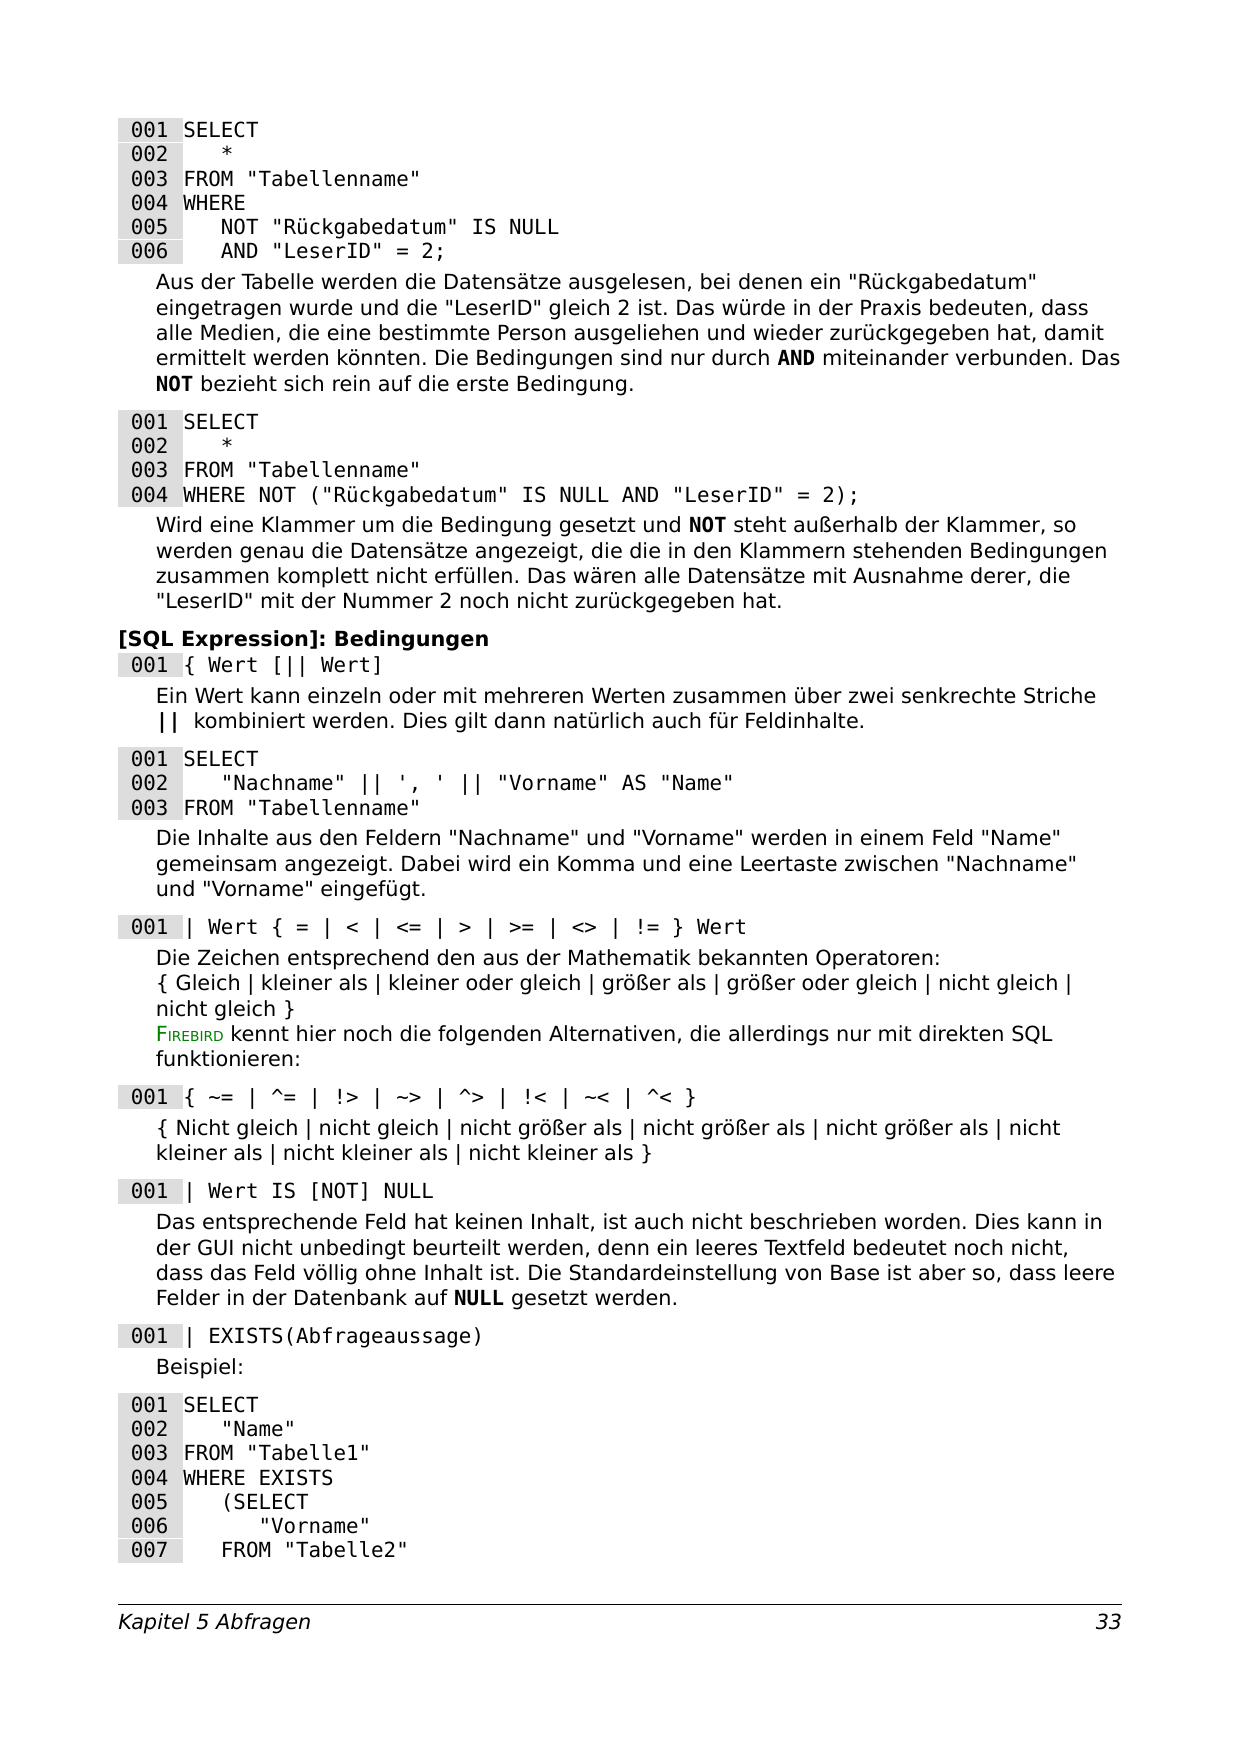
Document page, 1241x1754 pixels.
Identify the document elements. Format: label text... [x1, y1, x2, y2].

text Beispiel: [156, 1355, 1122, 1379]
list SELECT [183, 1393, 1122, 1417]
text Das entsprechende Feld hat keinen Inhalt, ist auch nicht beschrieben worden. Dies kann in der GUI nicht unbedingt beurteilt werden, denn ein leeres Textfeld bedeutet noch nicht, dass das Feld völlig ohne Inhalt ist. Die Standardeinstellung von Base ist aber so, dass leere Felder in der Datenbank auf NULL gesetzt werden. [156, 1210, 1122, 1311]
list * [118, 142, 1122, 167]
text Aus der Tabelle werden die Datensätze ausgelesen, bei denen ein "Rückgabedatum" eingetragen wurde und die "LeserID" gleich 2 ist. Das würde in der Praxis bedeuten, dass alle Medien, die eine bestimmte Person ausgeliehen und wieder zurückgegeben hat, damit ermittelt werden könnten. Die Bedingungen sind nur durch AND miteinander verbunden. Das NOT bezieht sich rein auf die erste Bedingung. [156, 270, 1122, 396]
list * [183, 434, 1122, 458]
text Die Inhalte aus den Feldern "Nachname" und "Vorname" werden in einem Feld "Name" gemeinsam angezeigt. Dabei wird ein Komma und eine Leertaste zwischen "Nachname" und "Vorname" eingefügt. [156, 826, 1122, 901]
list SELECT [183, 747, 1122, 771]
list | EXISTS(Abfrageaussage) [183, 1324, 1122, 1348]
list SELECT [183, 410, 1122, 434]
list WHERE NOT ("Rückgabedatum" IS NULL AND "LeserID" = 2); [183, 483, 1122, 507]
text { Nicht gleich | nicht gleich | nicht größer als | nicht größer als | nicht größer als | nicht kleiner als | nicht kleiner als | nicht kleiner als } [156, 1116, 1122, 1166]
text Die Zeichen entsprechend den aus der Mathematik bekannten Operatoren: { Gleich | kleiner als | kleiner oder gleich | größer als | größer oder gleich | nicht gleich | nicht gleich } Firebird kennt hier noch die folgenden Alternativen, die allerdings nur mit direkten SQL funktionieren: [156, 946, 1122, 1072]
text Ein Wert kann einzeln oder mit mehreren Werten zusammen über zwei senkrechte Striche || kombiniert werden. Dies gilt dann natürlich auch für Feldinhalte. [156, 684, 1122, 733]
list FROM "Tabelle1" [183, 1441, 1122, 1466]
list "Vorname" [183, 1514, 1122, 1538]
list NOT "Rückgabedatum" IS NULL [183, 215, 1122, 239]
list { ~= | ^= | !> | ~> | ^> | !< | ~< | ^< } [183, 1085, 1122, 1109]
list WHERE EXISTS [183, 1466, 1122, 1490]
list FROM "Tabellenname" [183, 167, 1122, 191]
list "Name" [183, 1417, 1122, 1441]
text Wird eine Klammer um die Bedingung gesetzt und NOT steht außerhalb der Klammer, so werden genau die Datensätze angezeigt, die die in den Klammern stehenden Bedingungen zusammen komplett nicht erfüllen. Das wären alle Datensätze mit Ausnahme derer, die "LeserID" mit der Nummer 2 noch nicht zurückgegeben hat. [156, 513, 1122, 614]
list FROM "Tabelle2" [118, 1538, 1122, 1563]
list FROM "Tabellenname" [183, 458, 1122, 483]
list [SQL Expression]: Bedingungen [118, 627, 1122, 652]
list | Wert { = | < | <= | > | >= | <> | != } Wert [183, 915, 1122, 939]
list SELECT [183, 118, 1122, 142]
list { Wert [|| Wert] [183, 653, 1122, 677]
list "Nachname" || ', ' || "Vorname" AS "Name" [183, 771, 1122, 796]
list FROM "Tabellenname" [183, 796, 1122, 820]
list | Wert IS [NOT] NULL [183, 1179, 1122, 1204]
list WHERE [183, 191, 1122, 215]
list AND "LeserID" = 2; [118, 239, 1122, 264]
list (SELECT [183, 1490, 1122, 1514]
